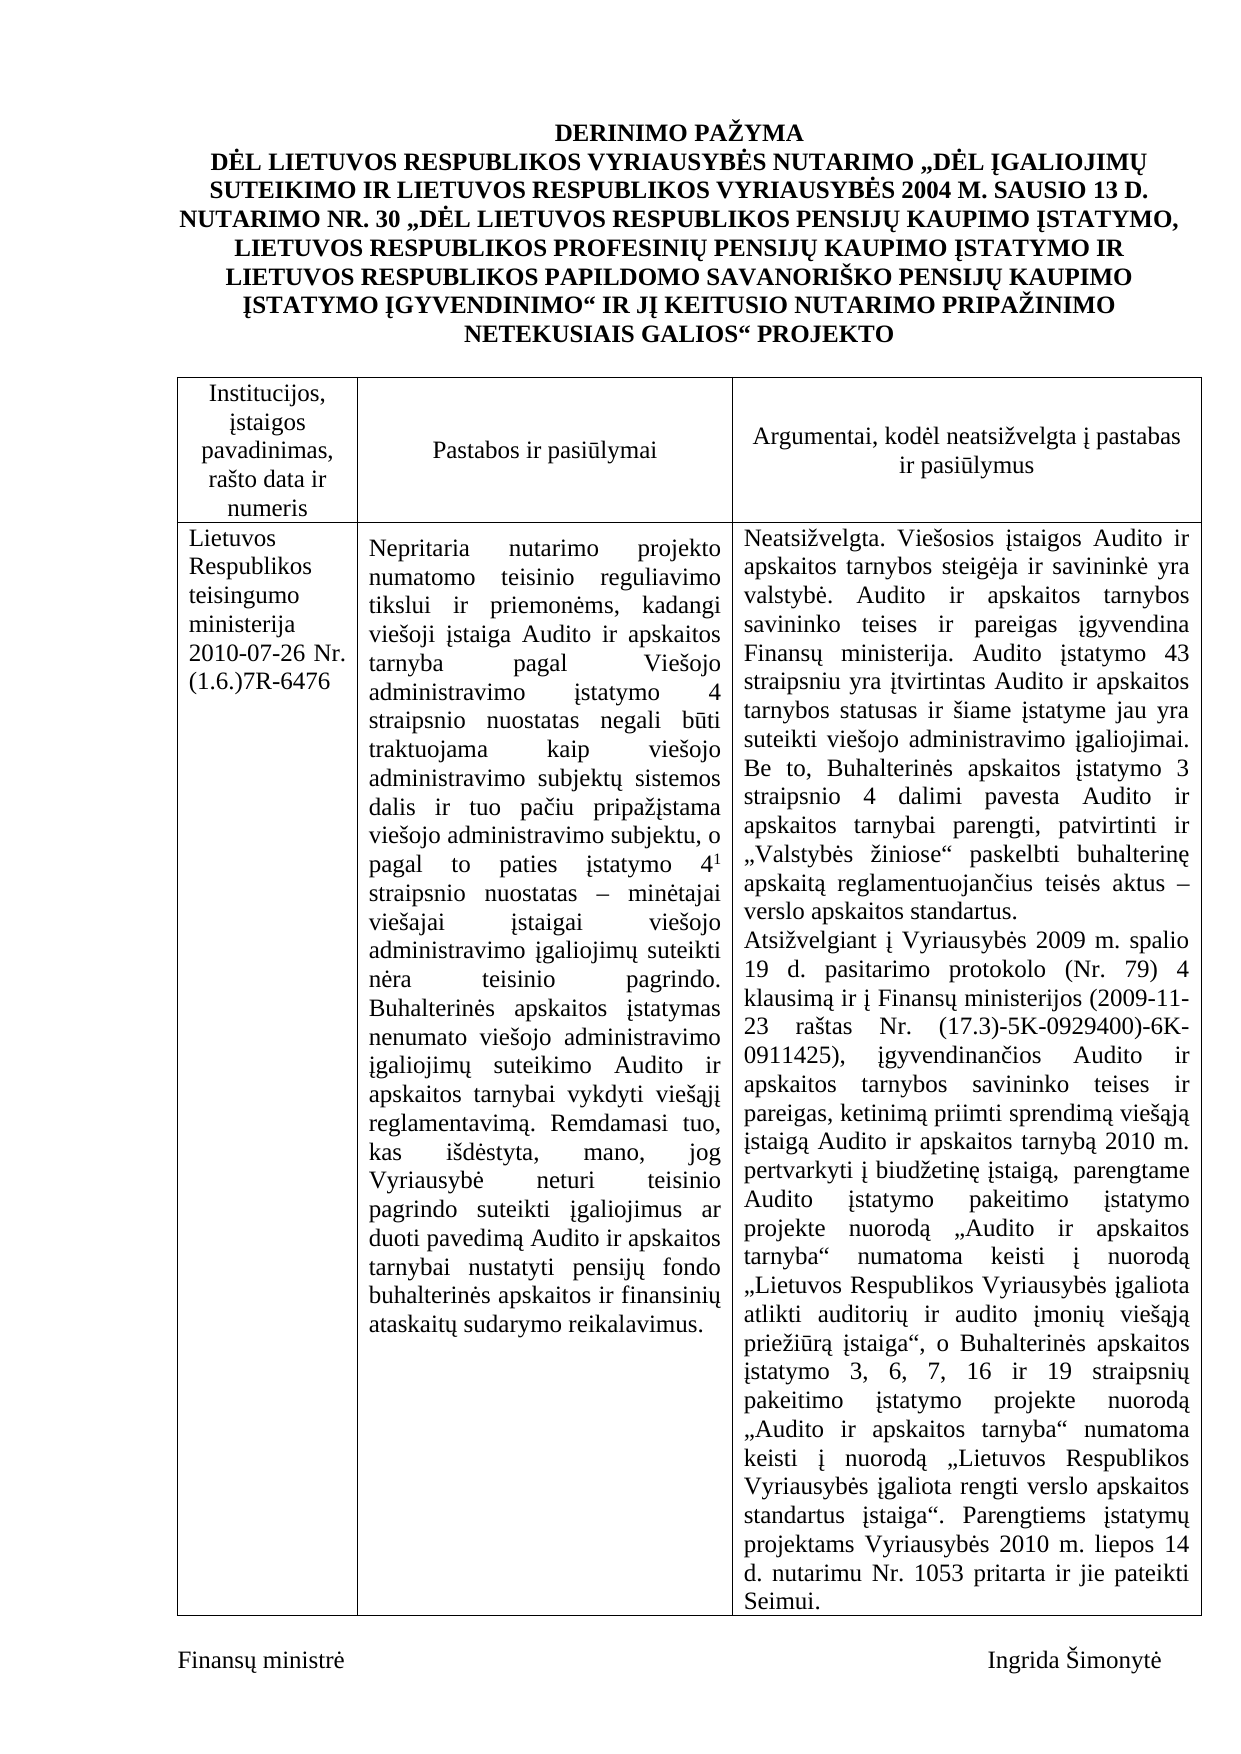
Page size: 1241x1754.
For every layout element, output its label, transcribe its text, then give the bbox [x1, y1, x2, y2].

table_cell Neatsižvelgta. Viešosios įstaigos Audito ir apskaitos tarnybos steigėja ir savininkė yra valstybė. Audito ir apskaitos tarnybos savininko teises ir pareigas įgyvendina Finansų ministerija. Audito įstatymo 43 straipsniu yra įtvirtintas Audito ir apskaitos tarnybos statusas ir šiame įstatyme jau yra suteikti viešojo administravimo įgaliojimai. Be to, Buhalterinės apskaitos įstatymo 3 straipsnio 4 dalimi pavesta Audito ir apskaitos tarnybai parengti, patvirtinti ir „Valstybės žiniose“ paskelbti buhalterinę apskaitą reglamentuojančius teisės aktus – verslo apskaitos standartus. Atsižvelgiant į Vyriausybės 2009 m. spalio 19 d. pasitarimo protokolo (Nr. 79) 4 klausimą ir į Finansų ministerijos (2009-11-23 raštas Nr. (17.3)-5K-0929400)-6K-0911425), įgyvendinančios Audito ir apskaitos tarnybos savininko teises ir pareigas, ketinimą priimti sprendimą viešąją įstaigą Audito ir apskaitos tarnybą 2010 m. pertvarkyti į biudžetinę įstaigą, parengtame Audito įstatymo pakeitimo įstatymo projekte nuorodą „Audito ir apskaitos tarnyba“ numatoma keisti į nuorodą „Lietuvos Respublikos Vyriausybės įgaliota atlikti auditorių ir audito įmonių viešąją priežiūrą įstaiga“, o Buhalterinės apskaitos įstatymo 3, 6, 7, 16 ir 19 straipsnių pakeitimo įstatymo projekte nuorodą „Audito ir apskaitos tarnyba“ numatoma keisti į nuorodą „Lietuvos Respublikos Vyriausybės įgaliota rengti verslo apskaitos standartus įstaiga“. Parengtiems įstatymų projektams Vyriausybės 2010 m. liepos 14 d. nutarimu Nr. 1053 pritarta ir jie pateikti Seimui. [733, 523, 1201, 1615]
table_header Pastabos ir pasiūlymai [358, 378, 732, 522]
table_cell Nepritaria nutarimo projekto numatomo teisinio reguliavimo tikslui ir priemonėms, kadangi viešoji įstaiga Audito ir apskaitos tarnyba pagal Viešojo administravimo įstatymo 4 straipsnio nuostatas negali būti traktuojama kaip viešojo administravimo subjektų sistemos dalis ir tuo pačiu pripažįstama viešojo administravimo subjektu, o pagal to paties įstatymo 41 straipsnio nuostatas – minėtajai viešajai įstaigai viešojo administravimo įgaliojimų suteikti nėra teisinio pagrindo. Buhalterinės apskaitos įstatymas nenumato viešojo administravimo įgaliojimų suteikimo Audito ir apskaitos tarnybai vykdyti viešąjį reglamentavimą. Remdamasi tuo, kas išdėstyta, mano, jog Vyriausybė neturi teisinio pagrindo suteikti įgaliojimus ar duoti pavedimą Audito ir apskaitos tarnybai nustatyti pensijų fondo buhalterinės apskaitos ir finansinių ataskaitų sudarymo reikalavimus. [358, 523, 732, 1615]
table_cell Lietuvos Respublikos teisingumo ministerija 2010-07-26 Nr. (1.6.)7R-6476 [178, 523, 357, 1615]
table_header Argumentai, kodėl neatsižvelgta į pastabas ir pasiūlymus [733, 378, 1201, 522]
table_header Institucijos, įstaigos pavadinimas, rašto data ir numeris [178, 378, 357, 522]
text Derinimo pažyma [177, 118, 1181, 147]
text Dėl LIETUVOS RESPUBLIKOS VYRIAUSYBĖS NUTARIMO „DĖL ĮGALIOJIMŲ SUTEIKIMO IR LIETUVOS RESPUBLIKOS VYRIAUSYBĖS 2004 M. SAUSIO 13 D. NUTARIMO NR. 30 „DĖL LIETUVOS RESPUBLIKOS PENSIJŲ KAUPIMO ĮSTATYMO, LIETUVOS RESPUBLIKOS PROFESINIŲ PENSIJŲ KAUPIMO ĮSTATYMO IR LIETUVOS RESPUBLIKOS PAPILDOMO SAVANORIŠKO PENSIJŲ KAUPIMO ĮSTATYMO ĮGYVENDINIMO“ IR JĮ KEITUSIO NUTARIMO PRIPAŽINIMO NETEKUSIAIS GALIOS“ PROJEKTO [177, 147, 1181, 348]
text Finansų ministrė Ingrida Šimonytė [177, 1645, 1181, 1674]
